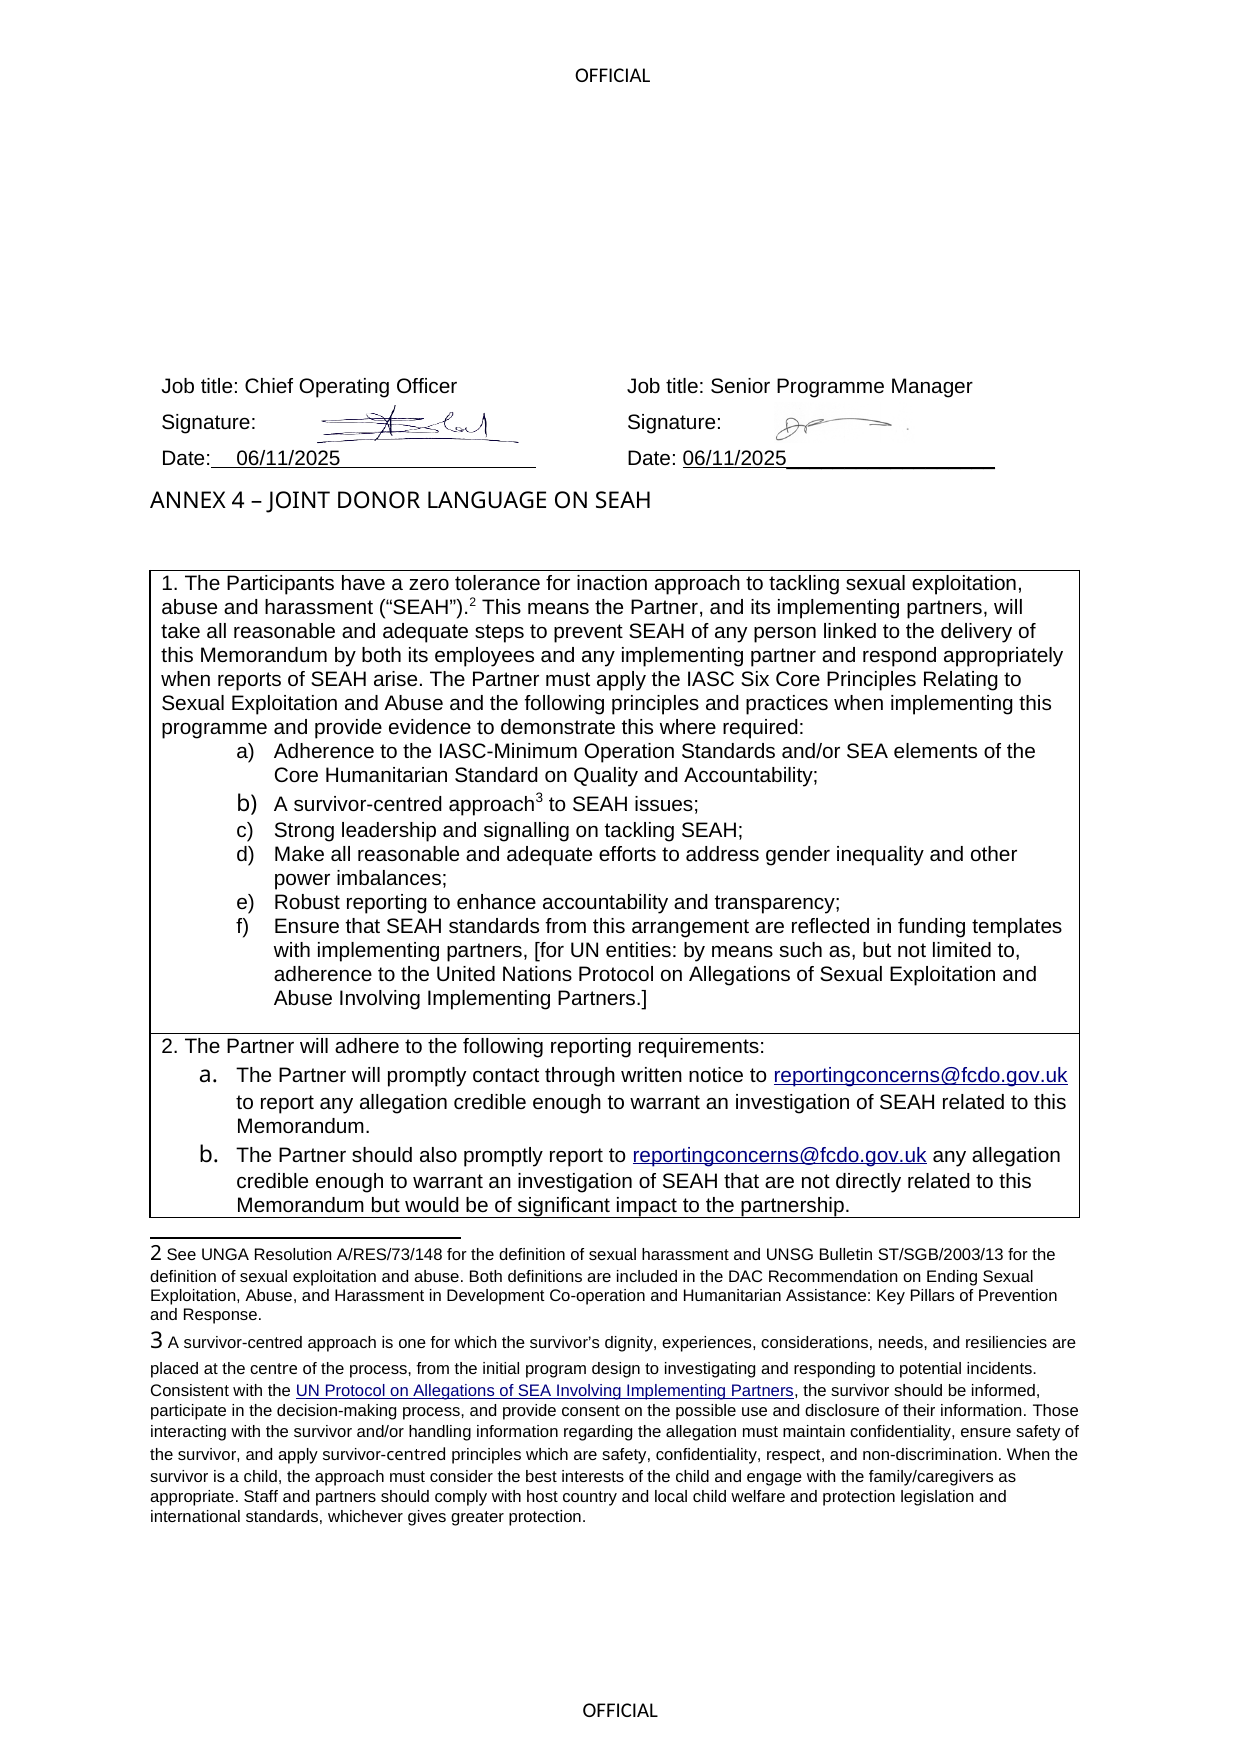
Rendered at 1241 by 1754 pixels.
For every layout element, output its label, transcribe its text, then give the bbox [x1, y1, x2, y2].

table_header Job title: Senior Programme Manager Signature: Date: 06/11/2025__________________ [616, 374, 1092, 484]
table_cell 2. The Partner will adhere to the following reporting requirements: The Partner will promptly contact through written notice to reportingconcerns@fcdo.gov.uk to report any allegation credible enough to warrant an investigation of SEAH related to this Memorandum. The Partner should also promptly report to reportingconcerns@fcdo.gov.uk any allegation credible enough to warrant an investigation of SEAH that are not directly related to this Memorandum but would be of significant impact to the partnership. [For UN entities] The Partner will report all allegation credible enough to warrant an investigation of sexual exploitation and abuse and, where relevant, the action taken, with regard to its governance and operations, regardless of the relation to this memorandum, to the Secretary-General’s public reporting mechanism on SEA. [151, 1034, 1079, 1217]
table_header Job title: Chief Operating Officer Signature: Date: 06/11/2025 [150, 374, 616, 484]
text ANNEX 4 – JOINT DONOR LANGUAGE ON SEAH [150, 484, 1090, 515]
table_header [1092, 374, 1240, 484]
table_header 1. The Participants have a zero tolerance for inaction approach to tackling sexual exploitation, abuse and harassment (“SEAH”). This means the Partner, and its implementing partners, will take all reasonable and adequate steps to prevent SEAH of any person linked to the delivery of this Memorandum by both its employees and any implementing partner and respond appropriately when reports of SEAH arise. The Partner must apply the IASC Six Core Principles Relating to Sexual Exploitation and Abuse and the following principles and practices when implementing this programme and provide evidence to demonstrate this where required: Adherence to the IASC-Minimum Operation Standards and/or SEA elements of the Core Humanitarian Standard on Quality and Accountability; A survivor-centred approach to SEAH issues; Strong leadership and signalling on tackling SEAH; Make all reasonable and adequate efforts to address gender inequality and other power imbalances; Robust reporting to enhance accountability and transparency; Ensure that SEAH standards from this arrangement are reflected in funding templates with implementing partners, [for UN entities: by means such as, but not limited to, adherence to the United Nations Protocol on Allegations of Sexual Exploitation and Abuse Involving Implementing Partners.] [151, 571, 1079, 1033]
